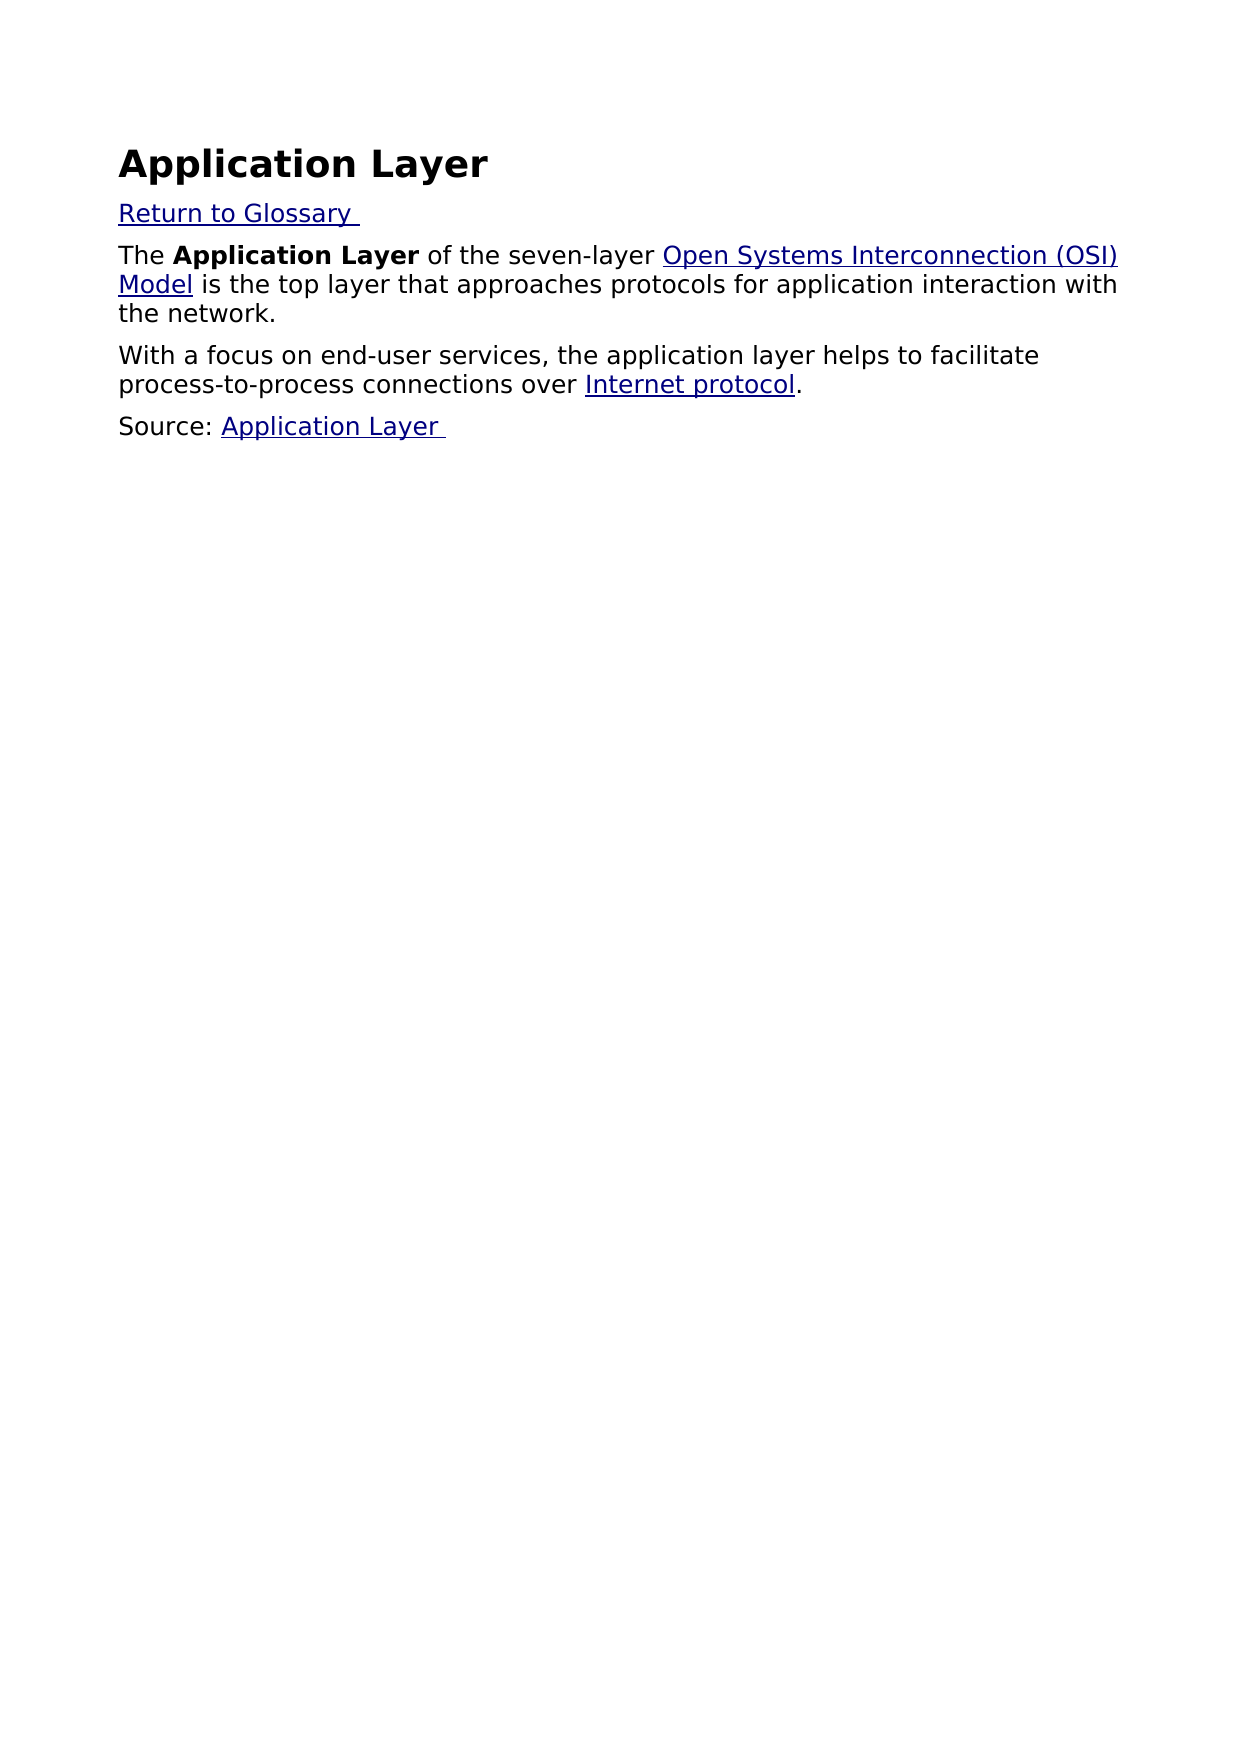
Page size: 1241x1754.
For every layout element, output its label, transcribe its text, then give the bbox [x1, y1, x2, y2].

subtitle Application Layer [118, 143, 1122, 187]
text The Application Layer of the seven-layer Open Systems Interconnection (OSI) Model is the top layer that approaches protocols for application interaction with the network. [118, 241, 1122, 328]
text With a focus on end-user services, the application layer helps to facilitate process-to-process connections over Internet protocol. [118, 341, 1122, 399]
text Return to Glossary [118, 199, 1122, 228]
text Source: Application Layer [118, 412, 1122, 441]
